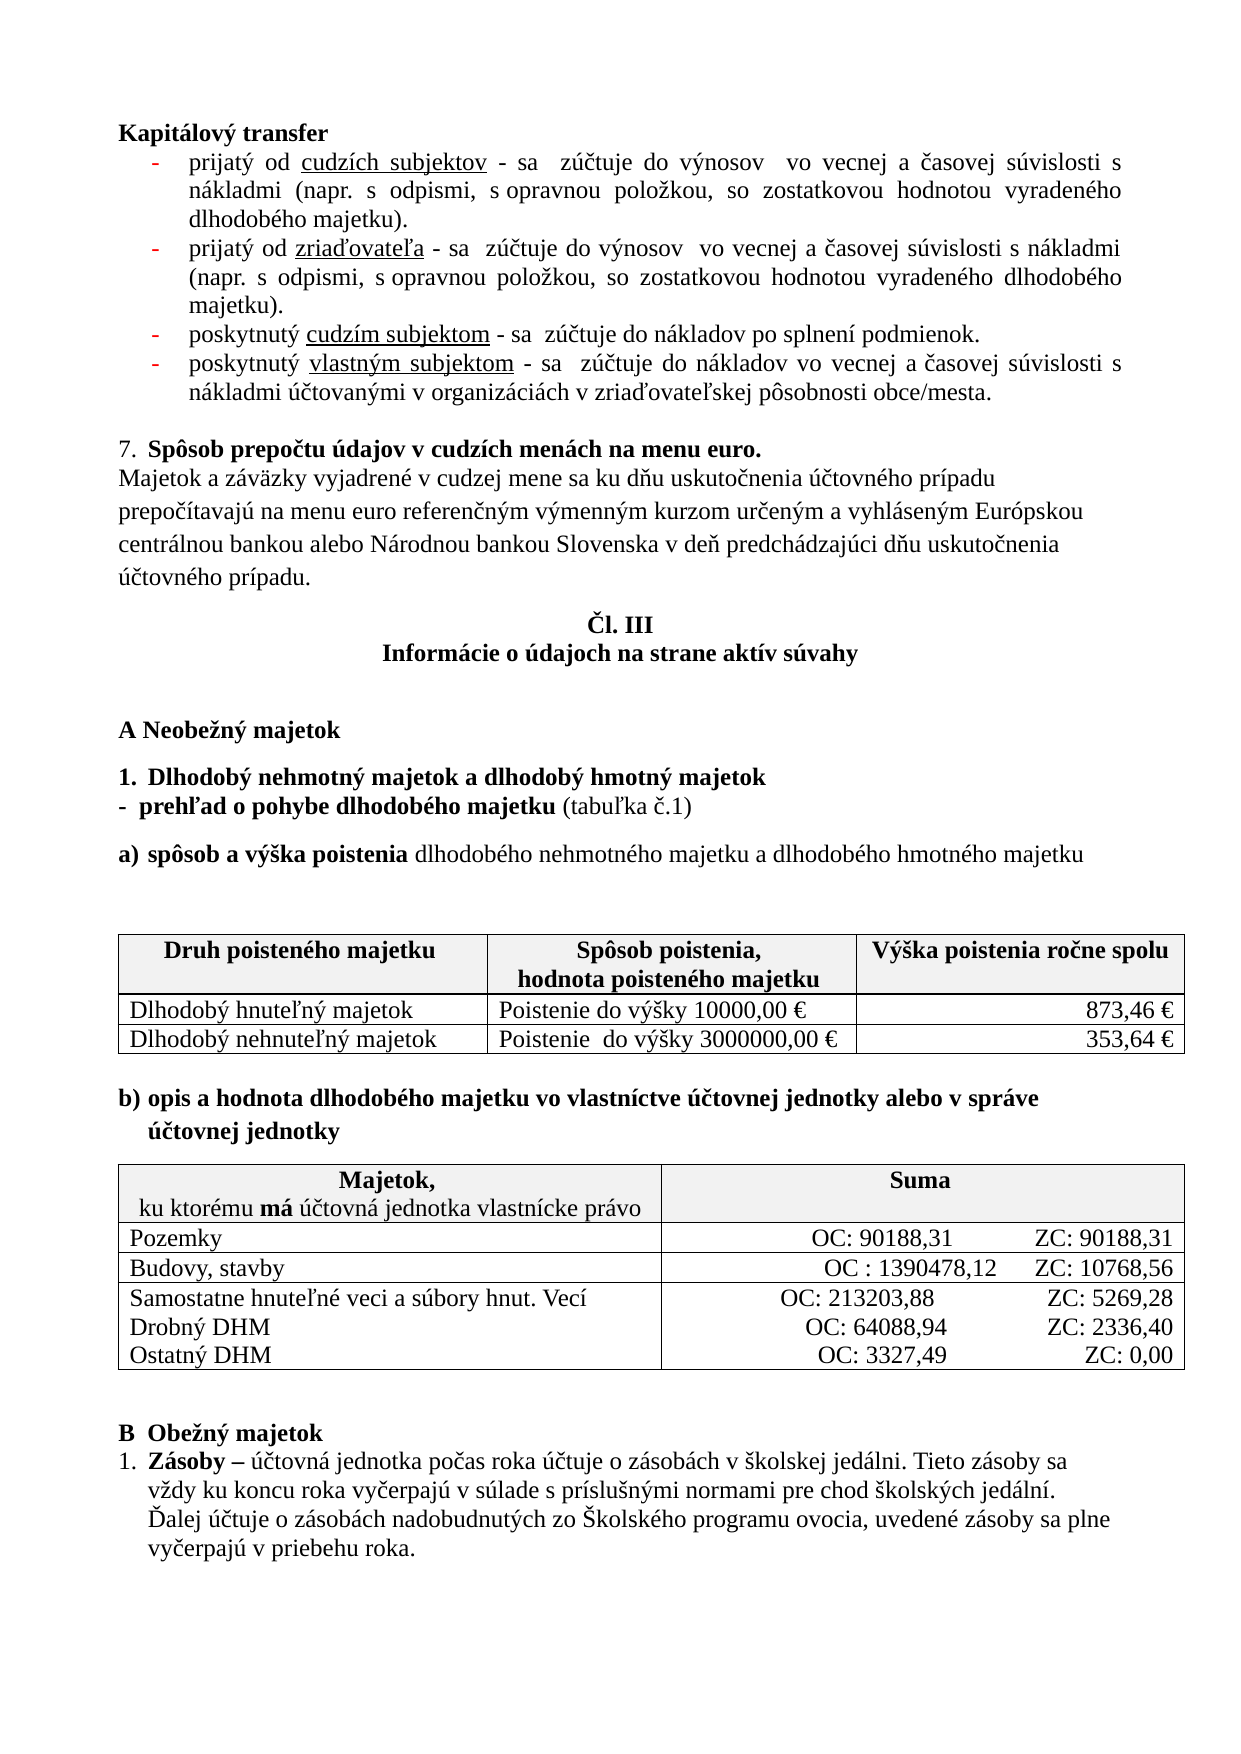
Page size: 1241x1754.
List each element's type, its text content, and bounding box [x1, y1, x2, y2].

text Čl. III [118, 610, 1122, 638]
text B Obežný majetok [118, 1418, 1122, 1446]
table_cell OC: 213203,88 ZC: 5269,28 OC: 64088,94 ZC: 2336,40 OC: 3327,49 ZC: 0,00 [662, 1283, 1184, 1369]
text Informácie o údajoch na strane aktív súvahy [118, 638, 1122, 667]
list Ďalej účtuje o zásobách nadobudnutých zo Školského programu ovocia, uvedené zásoby sa plne vyčerpajú v priebehu roka. [118, 1504, 1122, 1561]
table_cell OC : 1390478,12 ZC: 10768,56 [662, 1253, 1184, 1282]
table_header Výška poistenia ročne spolu [857, 935, 1184, 993]
list prijatý od cudzích subjektov - sa zúčtuje do výnosov vo vecnej a časovej súvislosti s nákladmi (napr. s odpismi, s opravnou položkou, so zostatkovou hodnotou vyradeného dlhodobého majetku). [151, 147, 1122, 233]
text Kapitálový transfer [118, 118, 1122, 147]
table_header Dlhodobý hnuteľný majetok [119, 995, 487, 1023]
table_cell Budovy, stavby [119, 1253, 661, 1282]
list spôsob a výška poistenia dlhodobého nehmotného majetku a dlhodobého hmotného majetku [118, 839, 1122, 868]
table_cell Poistenie do výšky 3000000,00 € [488, 1025, 856, 1053]
table_cell Samostatne hnuteľné veci a súbory hnut. Vecí Drobný DHM Ostatný DHM [119, 1283, 661, 1369]
list Zásoby – účtovná jednotka počas roka účtuje o zásobách v školskej jedálni. Tieto zásoby sa vždy ku koncu roka vyčerpajú v súlade s príslušnými normami pre chod školských jedální. [118, 1446, 1122, 1504]
list Dlhodobý nehmotný majetok a dlhodobý hmotný majetok [118, 762, 1122, 791]
table_cell Dlhodobý nehnuteľný majetok [119, 1025, 487, 1053]
list Spôsob prepočtu údajov v cudzích menách na menu euro. [118, 434, 1122, 463]
table_header Spôsob poistenia, hodnota poisteného majetku [488, 935, 856, 993]
list prijatý od zriaďovateľa - sa zúčtuje do výnosov vo vecnej a časovej súvislosti s nákladmi (napr. s odpismi, s opravnou položkou, so zostatkovou hodnotou vyradeného dlhodobého majetku). [151, 233, 1122, 319]
list opis a hodnota dlhodobého majetku vo vlastníctve účtovnej jednotky alebo v správe účtovnej jednotky [118, 1083, 1122, 1145]
table_header Suma [662, 1165, 1184, 1222]
table_header 873,46 € [857, 995, 1184, 1023]
table_cell OC: 90188,31 ZC: 90188,31 [662, 1223, 1184, 1252]
text A Neobežný majetok [118, 715, 1122, 744]
table_cell 353,64 € [857, 1025, 1184, 1053]
table_header Majetok, ku ktorému má účtovná jednotka vlastnícke právo [119, 1165, 661, 1222]
text - prehľad o pohybe dlhodobého majetku (tabuľka č.1) [118, 791, 1122, 820]
table_header Druh poisteného majetku [119, 935, 487, 993]
table_cell Pozemky [119, 1223, 661, 1252]
table_header Poistenie do výšky 10000,00 € [488, 995, 856, 1023]
list poskytnutý vlastným subjektom - sa zúčtuje do nákladov vo vecnej a časovej súvislosti s nákladmi účtovanými v organizáciách v zriaďovateľskej pôsobnosti obce/mesta. [151, 348, 1122, 406]
text Majetok a záväzky vyjadrené v cudzej mene sa ku dňu uskutočnenia účtovného prípadu prepočítavajú na menu euro referenčným výmenným kurzom určeným a vyhláseným Európskou centrálnou bankou alebo Národnou bankou Slovenska v deň predchádzajúci dňu uskutočnenia účtovného prípadu. [118, 463, 1122, 591]
list poskytnutý cudzím subjektom - sa zúčtuje do nákladov po splnení podmienok. [151, 319, 1122, 348]
